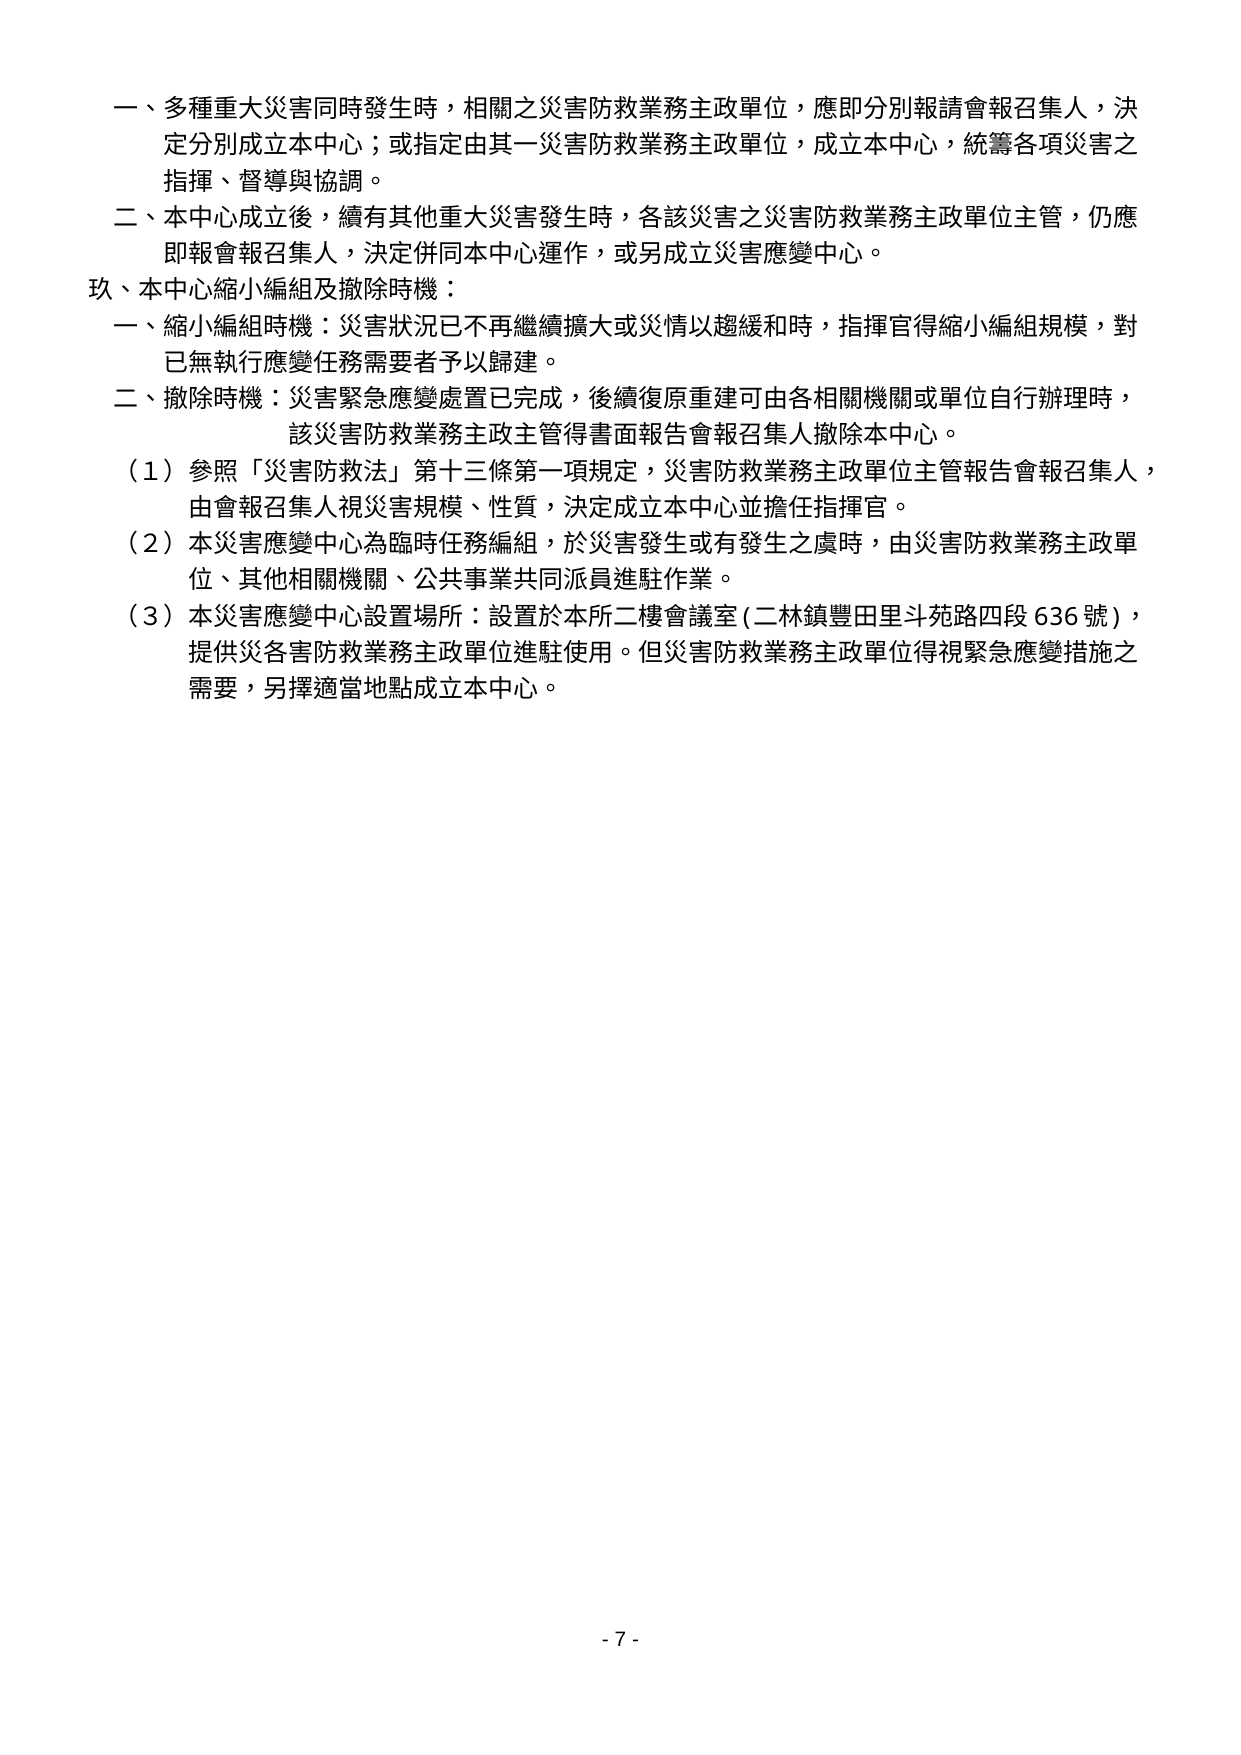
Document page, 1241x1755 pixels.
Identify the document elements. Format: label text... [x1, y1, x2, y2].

text 二、撤除時機：災害緊急應變處置已完成，後續復原重建可由各相關機關或單位自行辦理時，該災害防救業務主政主管得書面報告會報召集人撤除本中心。 [114, 379, 1152, 451]
text 一、多種重大災害同時發生時，相關之災害防救業務主政單位，應即分別報請會報召集人，決定分別成立本中心；或指定由其一災害防救業務主政單位，成立本中心，統籌各項災害之指揮、督導與協調。 [89, 89, 1152, 197]
text （１）參照「災害防救法」第十三條第一項規定，災害防救業務主政單位主管報告會報召集人，由會報召集人視災害規模、性質，決定成立本中心並擔任指揮官。 [114, 451, 1152, 524]
text 一、縮小編組時機：災害狀況已不再繼續擴大或災情以趨緩和時，指揮官得縮小編組規模，對已無執行應變任務需要者予以歸建。 [114, 306, 1152, 379]
text （３）本災害應變中心設置場所：設置於本所二樓會議室(二林鎮豐田里斗苑路四段636號)，提供災各害防救業務主政單位進駐使用。但災害防救業務主政單位得視緊急應變措施之需要，另擇適當地點成立本中心。 [114, 596, 1152, 705]
text 玖、本中心縮小編組及撤除時機： [89, 270, 1152, 306]
text （２）本災害應變中心為臨時任務編組，於災害發生或有發生之虞時，由災害防救業務主政單位、其他相關機關、公共事業共同派員進駐作業。 [114, 524, 1152, 596]
text 二、本中心成立後，續有其他重大災害發生時，各該災害之災害防救業務主政單位主管，仍應即報會報召集人，決定併同本中心運作，或另成立災害應變中心。 [114, 197, 1152, 270]
